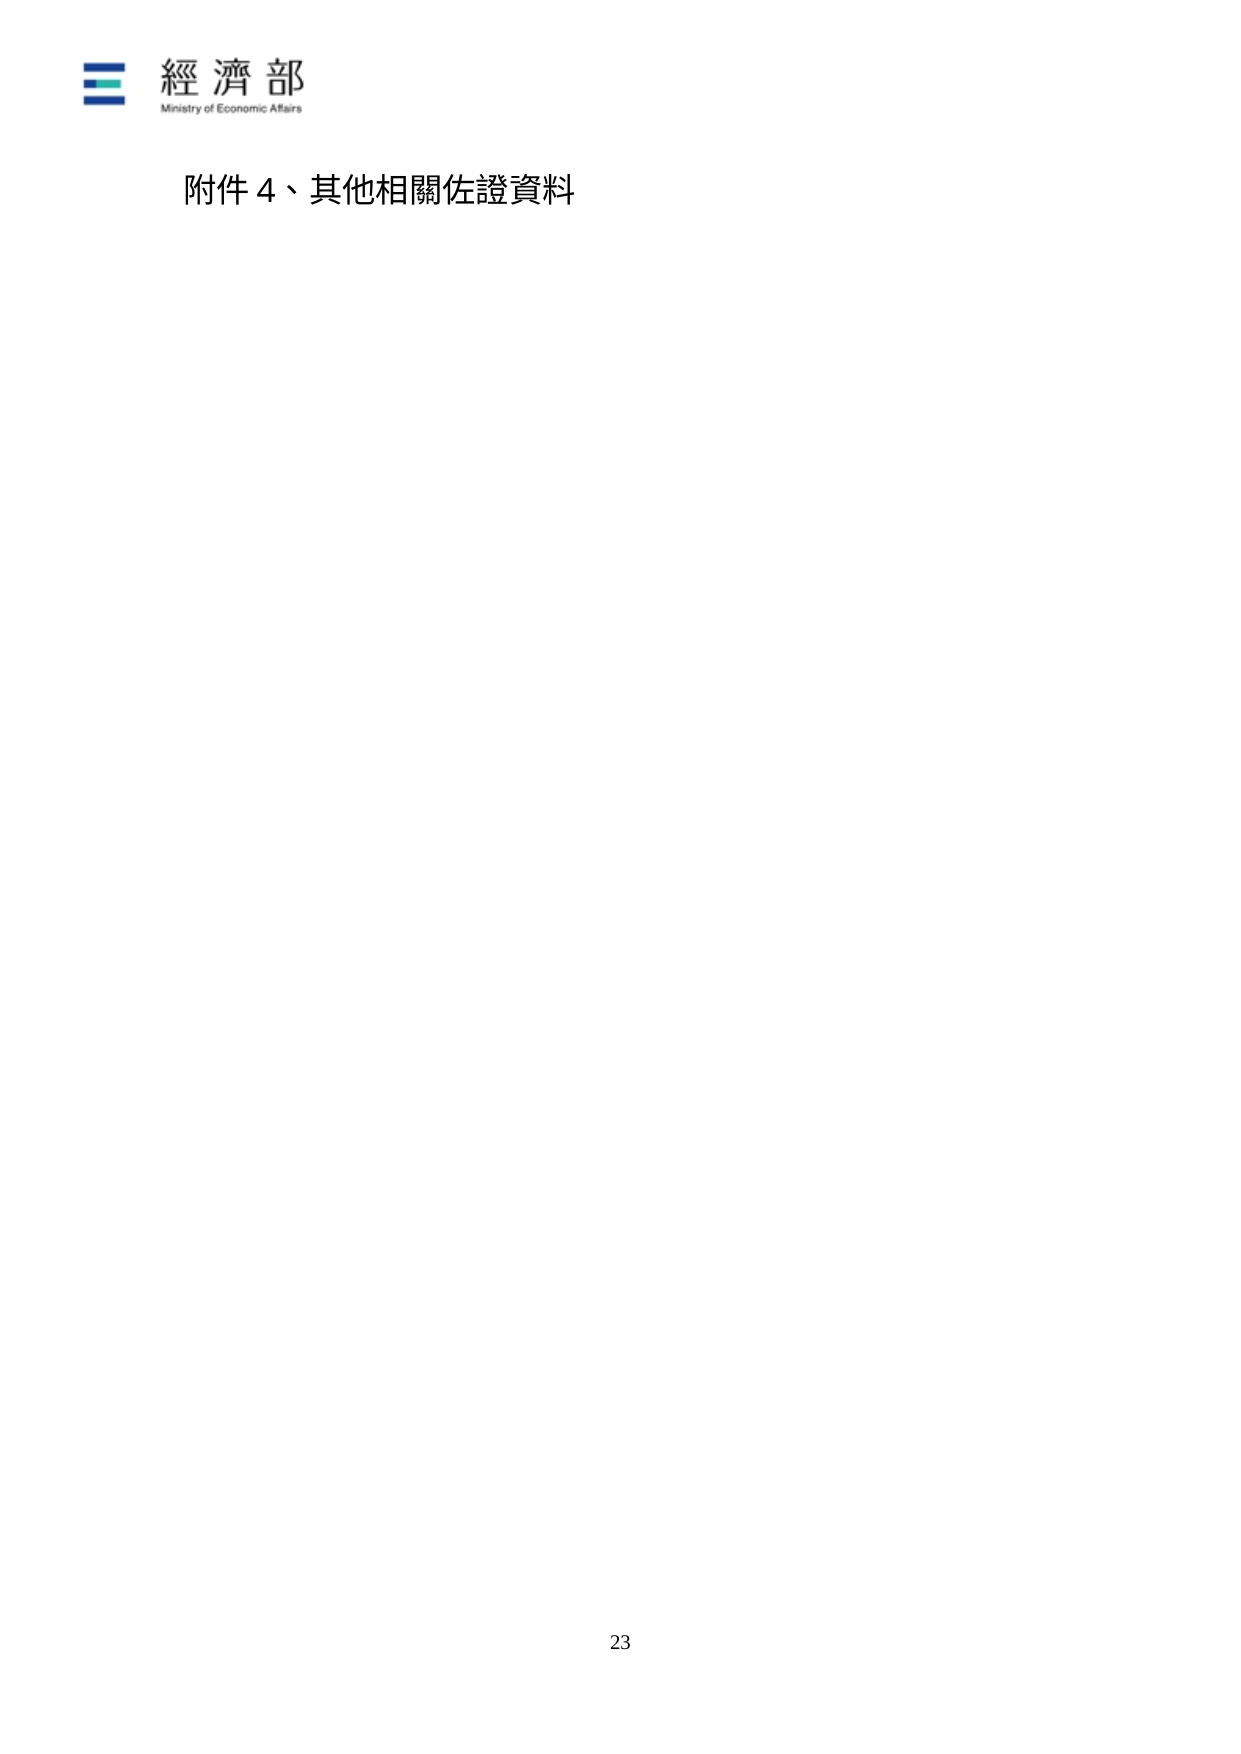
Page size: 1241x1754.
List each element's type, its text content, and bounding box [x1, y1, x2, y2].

text 附件4、其他相關佐證資料 [183, 164, 1057, 212]
picture [70, 47, 313, 126]
